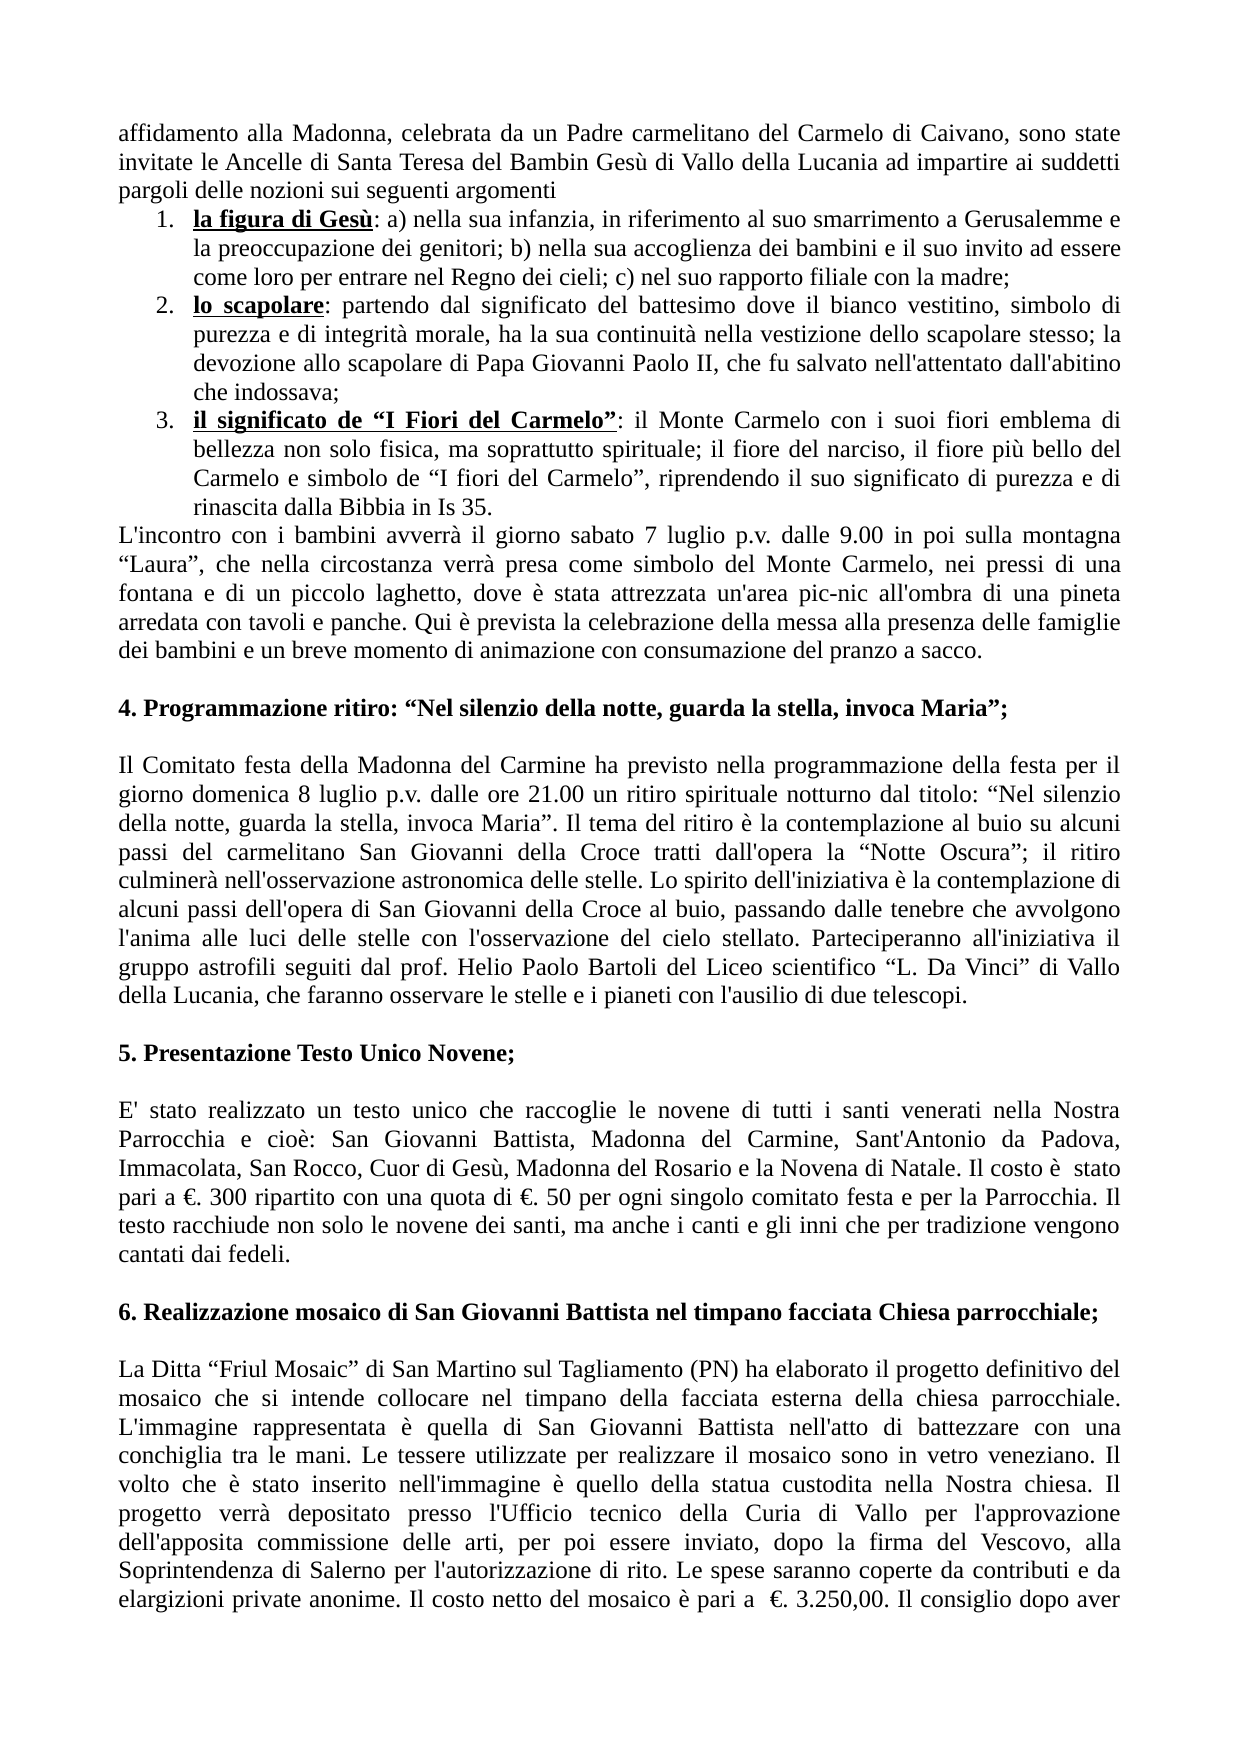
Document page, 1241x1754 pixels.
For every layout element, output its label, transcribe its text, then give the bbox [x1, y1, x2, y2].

text L'incontro con i bambini avverrà il giorno sabato 7 luglio p.v. dalle 9.00 in poi sulla montagna “Laura”, che nella circostanza verrà presa come simbolo del Monte Carmelo, nei pressi di una fontana e di un piccolo laghetto, dove è stata attrezzata un'area pic-nic all'ombra di una pineta arredata con tavoli e panche. Qui è prevista la celebrazione della messa alla presenza delle famiglie dei bambini e un breve momento di animazione con consumazione del pranzo a sacco. [118, 521, 1122, 664]
list 4. Programmazione ritiro: “Nel silenzio della notte, guarda la stella, invoca Maria”; [118, 693, 1122, 722]
text affidamento alla Madonna, celebrata da un Padre carmelitano del Carmelo di Caivano, sono state invitate le Ancelle di Santa Teresa del Bambin Gesù di Vallo della Lucania ad impartire ai suddetti pargoli delle nozioni sui seguenti argomenti [118, 118, 1122, 204]
list il significato de “I Fiori del Carmelo”: il Monte Carmelo con i suoi fiori emblema di bellezza non solo fisica, ma soprattutto spirituale; il fiore del narciso, il fiore più bello del Carmelo e simbolo de “I fiori del Carmelo”, riprendendo il suo significato di purezza e di rinascita dalla Bibbia in Is 35. [156, 406, 1122, 521]
list lo scapolare: partendo dal significato del battesimo dove il bianco vestitino, simbolo di purezza e di integrità morale, ha la sua continuità nella vestizione dello scapolare stesso; la devozione allo scapolare di Papa Giovanni Paolo II, che fu salvato nell'attentato dall'abitino che indossava; [156, 291, 1122, 406]
text E' stato realizzato un testo unico che raccoglie le novene di tutti i santi venerati nella Nostra Parrocchia e cioè: San Giovanni Battista, Madonna del Carmine, Sant'Antonio da Padova, Immacolata, San Rocco, Cuor di Gesù, Madonna del Rosario e la Novena di Natale. Il costo è stato pari a €. 300 ripartito con una quota di €. 50 per ogni singolo comitato festa e per la Parrocchia. Il testo racchiude non solo le novene dei santi, ma anche i canti e gli inni che per tradizione vengono cantati dai fedeli. [118, 1096, 1122, 1268]
list la figura di Gesù: a) nella sua infanzia, in riferimento al suo smarrimento a Gerusalemme e la preoccupazione dei genitori; b) nella sua accoglienza dei bambini e il suo invito ad essere come loro per entrare nel Regno dei cieli; c) nel suo rapporto filiale con la madre; [156, 204, 1122, 291]
list Il Comitato festa della Madonna del Carmine ha previsto nella programmazione della festa per il giorno domenica 8 luglio p.v. dalle ore 21.00 un ritiro spirituale notturno dal titolo: “Nel silenzio della notte, guarda la stella, invoca Maria”. Il tema del ritiro è la contemplazione al buio su alcuni passi del carmelitano San Giovanni della Croce tratti dall'opera la “Notte Oscura”; il ritiro culminerà nell'osservazione astronomica delle stelle. Lo spirito dell'iniziativa è la contemplazione di alcuni passi dell'opera di San Giovanni della Croce al buio, passando dalle tenebre che avvolgono l'anima alle luci delle stelle con l'osservazione del cielo stellato. Parteciperanno all'iniziativa il gruppo astrofili seguiti dal prof. Helio Paolo Bartoli del Liceo scientifico “L. Da Vinci” di Vallo della Lucania, che faranno osservare le stelle e i pianeti con l'ausilio di due telescopi. [118, 751, 1122, 1009]
list 5. Presentazione Testo Unico Novene; [118, 1038, 1122, 1067]
text La Ditta “Friul Mosaic” di San Martino sul Tagliamento (PN) ha elaborato il progetto definitivo del mosaico che si intende collocare nel timpano della facciata esterna della chiesa parrocchiale. L'immagine rappresentata è quella di San Giovanni Battista nell'atto di battezzare con una conchiglia tra le mani. Le tessere utilizzate per realizzare il mosaico sono in vetro veneziano. Il volto che è stato inserito nell'immagine è quello della statua custodita nella Nostra chiesa. Il progetto verrà depositato presso l'Ufficio tecnico della Curia di Vallo per l'approvazione dell'apposita commissione delle arti, per poi essere inviato, dopo la firma del Vescovo, alla Soprintendenza di Salerno per l'autorizzazione di rito. Le spese saranno coperte da contributi e da elargizioni private anonime. Il costo netto del mosaico è pari a €. 3.250,00. Il consiglio dopo aver [118, 1354, 1122, 1613]
text 6. Realizzazione mosaico di San Giovanni Battista nel timpano facciata Chiesa parrocchiale; [118, 1297, 1122, 1326]
